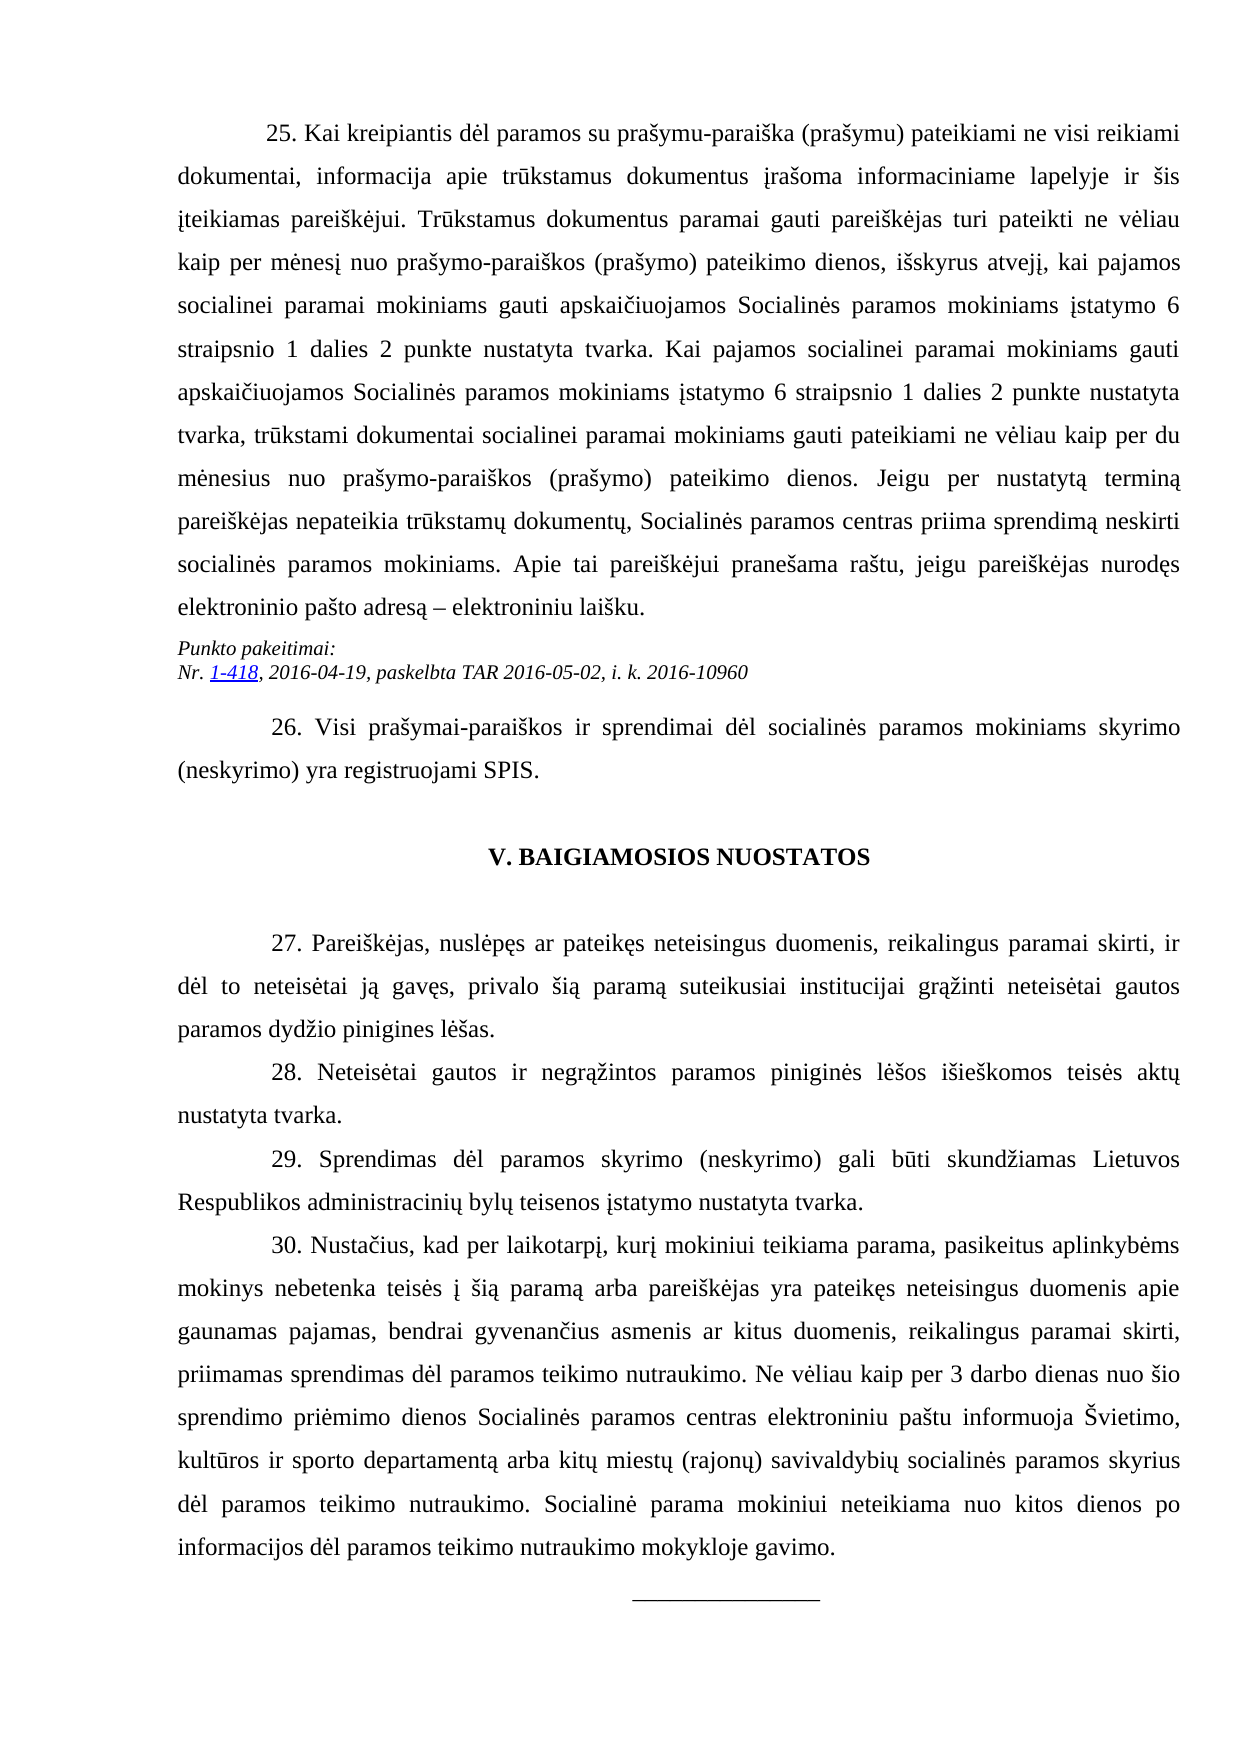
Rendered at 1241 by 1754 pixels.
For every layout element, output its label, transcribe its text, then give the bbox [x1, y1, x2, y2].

text 30. Nustačius, kad per laikotarpį, kurį mokiniui teikiama parama, pasikeitus aplinkybėms mokinys nebetenka teisės į šią paramą arba pareiškėjas yra pateikęs neteisingus duomenis apie gaunamas pajamas, bendrai gyvenančius asmenis ar kitus duomenis, reikalingus paramai skirti, priimamas sprendimas dėl paramos teikimo nutraukimo. Ne vėliau kaip per 3 darbo dienas nuo šio sprendimo priėmimo dienos Socialinės paramos centras elektroniniu paštu informuoja Švietimo, kultūros ir sporto departamentą arba kitų miestų (rajonų) savivaldybių socialinės paramos skyrius dėl paramos teikimo nutraukimo. Socialinė parama mokiniui neteikiama nuo kitos dienos po informacijos dėl paramos teikimo nutraukimo mokykloje gavimo. [177, 1230, 1181, 1561]
text 29. Sprendimas dėl paramos skyrimo (neskyrimo) gali būti skundžiamas Lietuvos Respublikos administracinių bylų teisenos įstatymo nustatyta tvarka. [177, 1144, 1181, 1216]
text 28. Neteisėtai gautos ir negrąžintos paramos piniginės lėšos išieškomos teisės aktų nustatyta tvarka. [177, 1057, 1181, 1129]
text Nr. 1-418, 2016-04-19, paskelbta TAR 2016-05-02, i. k. 2016-10960 [177, 660, 1181, 684]
text _______________ [177, 1575, 1181, 1604]
text 26. Visi prašymai-paraiškos ir sprendimai dėl socialinės paramos mokiniams skyrimo (neskyrimo) yra registruojami SPIS. [177, 712, 1181, 784]
text 27. Pareiškėjas, nuslėpęs ar pateikęs neteisingus duomenis, reikalingus paramai skirti, ir dėl to neteisėtai ją gavęs, privalo šią paramą suteikusiai institucijai grąžinti neteisėtai gautos paramos dydžio pinigines lėšas. [177, 928, 1181, 1043]
text V. BAIGIAMOSIOS NUOSTATOS [177, 842, 1181, 871]
text Punkto pakeitimai: [177, 636, 1181, 660]
text 25. Kai kreipiantis dėl paramos su prašymu-paraiška (prašymu) pateikiami ne visi reikiami dokumentai, informacija apie trūkstamus dokumentus įrašoma informaciniame lapelyje ir šis įteikiamas pareiškėjui. Trūkstamus dokumentus paramai gauti pareiškėjas turi pateikti ne vėliau kaip per mėnesį nuo prašymo-paraiškos (prašymo) pateikimo dienos, išskyrus atvejį, kai pajamos socialinei paramai mokiniams gauti apskaičiuojamos Socialinės paramos mokiniams įstatymo 6 straipsnio 1 dalies 2 punkte nustatyta tvarka. Kai pajamos socialinei paramai mokiniams gauti apskaičiuojamos Socialinės paramos mokiniams įstatymo 6 straipsnio 1 dalies 2 punkte nustatyta tvarka, trūkstami dokumentai socialinei paramai mokiniams gauti pateikiami ne vėliau kaip per du mėnesius nuo prašymo-paraiškos (prašymo) pateikimo dienos. Jeigu per nustatytą terminą pareiškėjas nepateikia trūkstamų dokumentų, Socialinės paramos centras priima sprendimą neskirti socialinės paramos mokiniams. Apie tai pareiškėjui pranešama raštu, jeigu pareiškėjas nurodęs elektroninio pašto adresą – elektroniniu laišku. [177, 118, 1181, 621]
